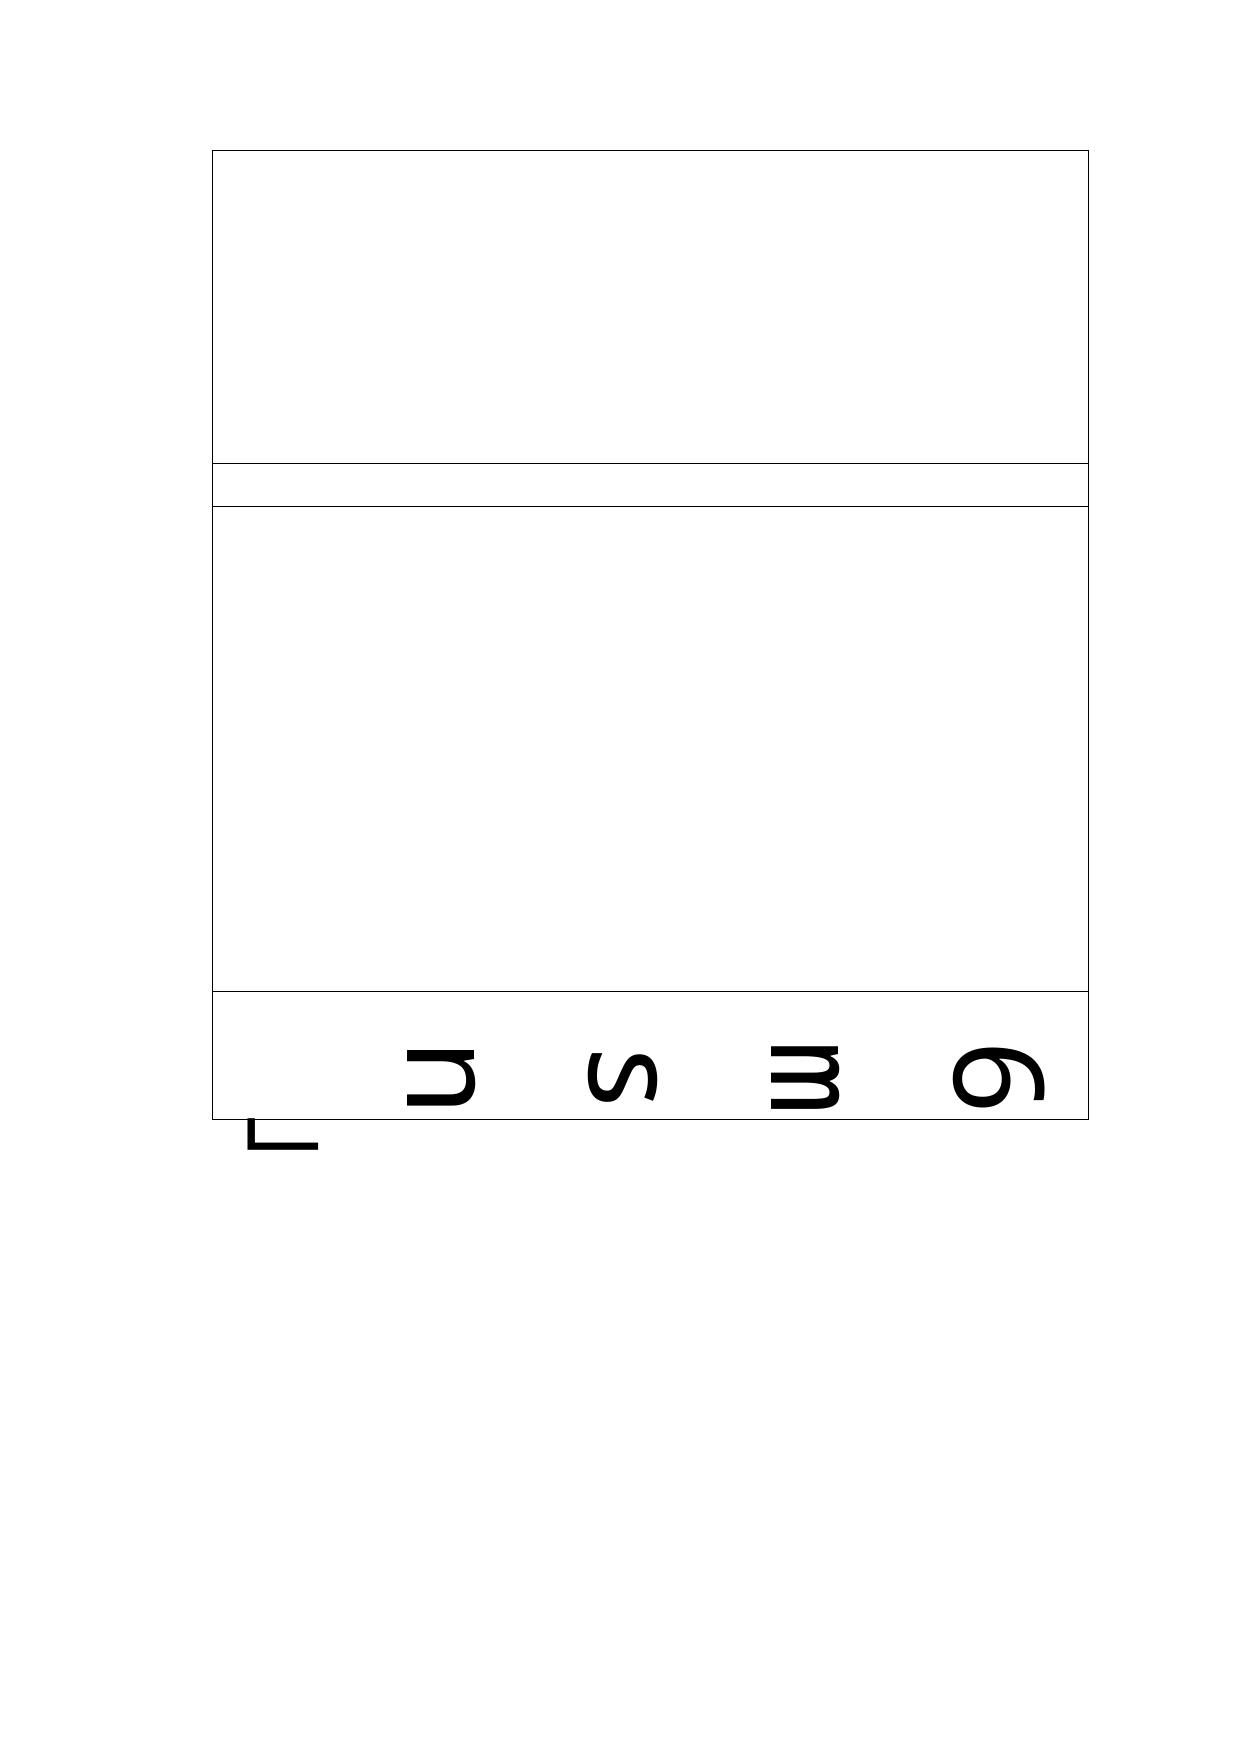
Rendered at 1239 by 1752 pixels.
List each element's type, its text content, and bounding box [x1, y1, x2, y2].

table_cell [213, 464, 1088, 506]
table_cell iesvues60119三spo>06一「u 一=enoue6e 心一uちde6rllsn 一e 」セ3060u而~0℃ の Od一/\()deunQe」qo[Idep 三 PO* 」 eu!*!leldn三 eAQsodsl euのもeunあ~而 eugepe」dOtJlQSOwesDh!lqo wo*eu]ldednのー>Qd一AQdpse」qoes=n60LAJ 「0」q60Yg0 Il!)uの型 [213, 507, 1088, 991]
table_cell !!lsouefundodeuuepoupel)åns WO」d一=e6msn 」d60UW@ZOUlnunQe」euueQeuzeuSO(JZ! [213, 992, 1088, 1119]
table_cell [213, 151, 1088, 463]
